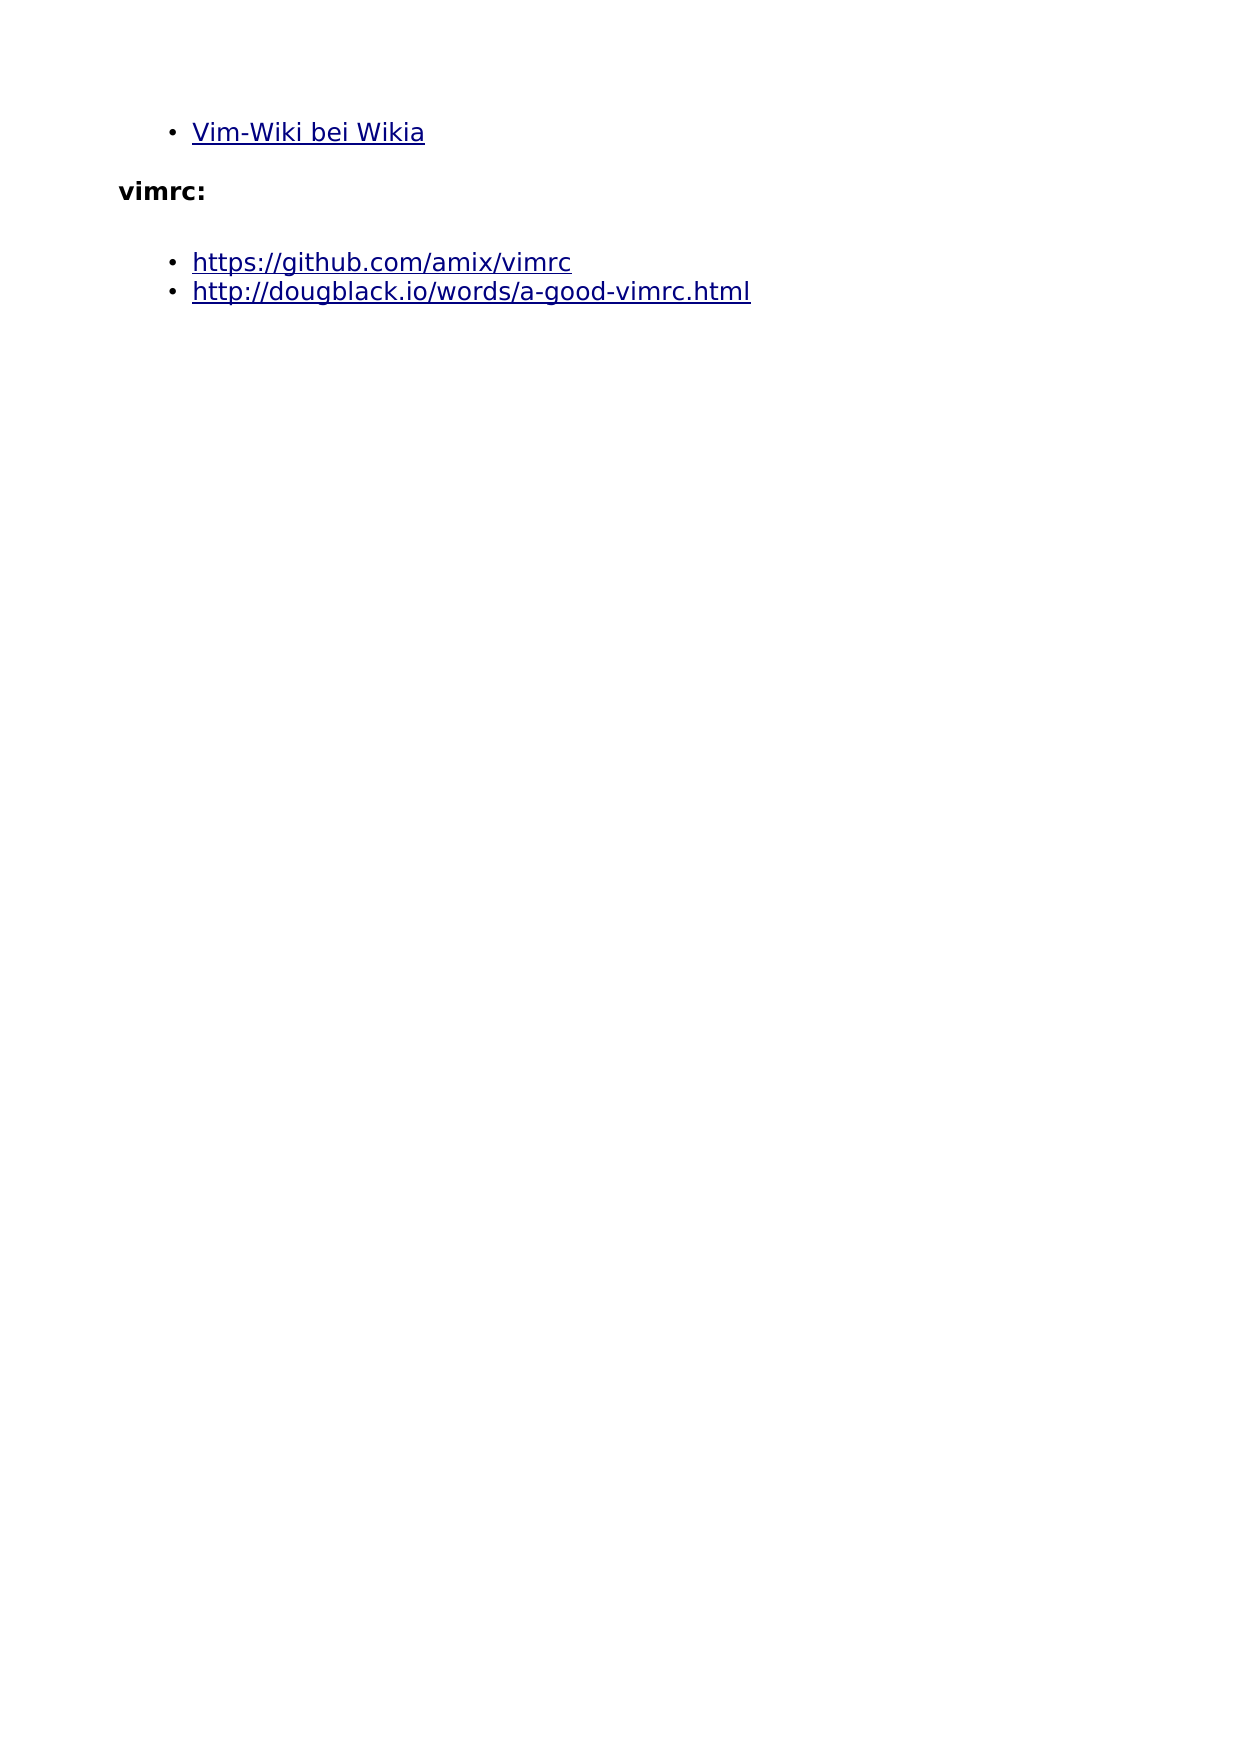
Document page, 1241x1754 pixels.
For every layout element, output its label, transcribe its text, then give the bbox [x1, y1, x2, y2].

list https://github.com/amix/vimrc [177, 248, 1122, 277]
text vimrc: [118, 177, 1122, 206]
list Vim-Wiki bei Wikia [177, 118, 1122, 147]
list http://dougblack.io/words/a-good-vimrc.html [177, 277, 1122, 306]
